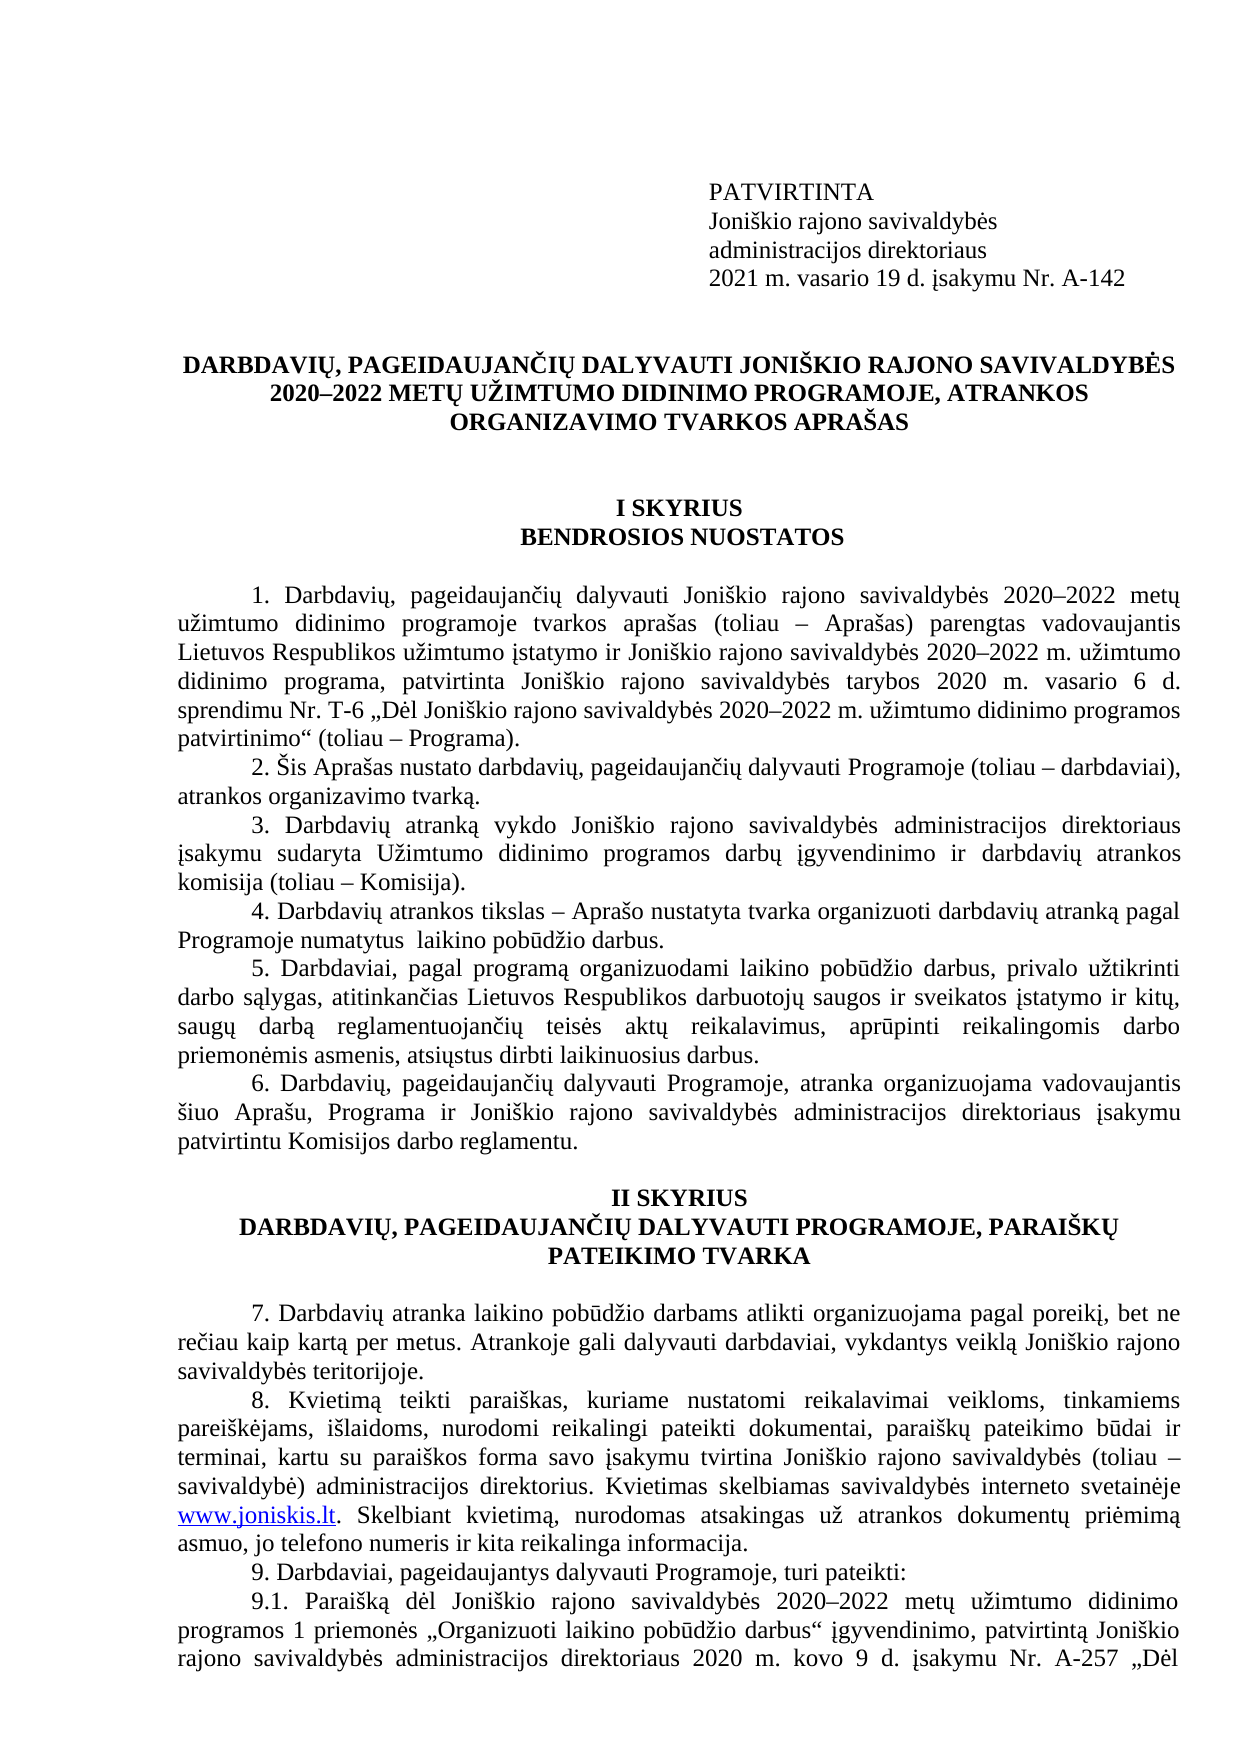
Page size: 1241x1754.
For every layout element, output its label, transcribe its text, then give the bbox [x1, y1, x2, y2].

text 1. Darbdavių, pageidaujančių dalyvauti Joniškio rajono savivaldybės 2020–2022 metų užimtumo didinimo programoje tvarkos aprašas (toliau – Aprašas) parengtas vadovaujantis Lietuvos Respublikos užimtumo įstatymo ir Joniškio rajono savivaldybės 2020–2022 m. užimtumo didinimo programa, patvirtinta Joniškio rajono savivaldybės tarybos 2020 m. vasario 6 d. sprendimu Nr. T-6 „Dėl Joniškio rajono savivaldybės 2020–2022 m. užimtumo didinimo programos patvirtinimo“ (toliau – Programa). [177, 580, 1181, 752]
text PATVIRTINTA [177, 177, 1181, 206]
text 7. Darbdavių atranka laikino pobūdžio darbams atlikti organizuojama pagal poreikį, bet ne rečiau kaip kartą per metus. Atrankoje gali dalyvauti darbdaviai, vykdantys veiklą Joniškio rajono savivaldybės teritorijoje. [177, 1298, 1181, 1385]
text II SKYRIUS [177, 1183, 1181, 1212]
text 6. Darbdavių, pageidaujančių dalyvauti Programoje, atranka organizuojama vadovaujantis šiuo Aprašu, Programa ir Joniškio rajono savivaldybės administracijos direktoriaus įsakymu patvirtintu Komisijos darbo reglamentu. [177, 1068, 1181, 1155]
text I SKYRIUS [177, 493, 1181, 522]
text 2. Šis Aprašas nustato darbdavių, pageidaujančių dalyvauti Programoje (toliau – darbdaviai), atrankos organizavimo tvarką. [177, 752, 1181, 810]
text DARBDAVIŲ, PAGEIDAUJANČIŲ DALYVAUTI JONIŠKIO RAJONO SAVIVALDYBĖS 2020–2022 METŲ UŽIMTUMO DIDINIMO PROGRAMOJE, ATRANKOS ORGANIZAVIMO TVARKOS APRAŠAS [177, 350, 1181, 436]
text 9.1. Paraišką dėl Joniškio rajono savivaldybės 2020–2022 metų užimtumo didinimo programos 1 priemonės „Organizuoti laikino pobūdžio darbus“ įgyvendinimo, patvirtintą Joniškio rajono savivaldybės administracijos direktoriaus 2020 m. kovo 9 d. įsakymu Nr. A-257 „Dėl [177, 1586, 1179, 1672]
text 4. Darbdavių atrankos tikslas – Aprašo nustatyta tvarka organizuoti darbdavių atranką pagal Programoje numatytus laikino pobūdžio darbus. [177, 896, 1181, 953]
text 8. Kvietimą teikti paraiškas, kuriame nustatomi reikalavimai veikloms, tinkamiems pareiškėjams, išlaidoms, nurodomi reikalingi pateikti dokumentai, paraiškų pateikimo būdai ir terminai, kartu su paraiškos forma savo įsakymu tvirtina Joniškio rajono savivaldybės (toliau – savivaldybė) administracijos direktorius. Kvietimas skelbiamas savivaldybės interneto svetainėje www.joniskis.lt. Skelbiant kvietimą, nurodomas atsakingas už atrankos dokumentų priėmimą asmuo, jo telefono numeris ir kita reikalinga informacija. [177, 1385, 1181, 1557]
text 2021 m. vasario 19 d. įsakymu Nr. A-142 [177, 263, 1181, 292]
text 5. Darbdaviai, pagal programą organizuodami laikino pobūdžio darbus, privalo užtikrinti darbo sąlygas, atitinkančias Lietuvos Respublikos darbuotojų saugos ir sveikatos įstatymo ir kitų, saugų darbą reglamentuojančių teisės aktų reikalavimus, aprūpinti reikalingomis darbo priemonėmis asmenis, atsiųstus dirbti laikinuosius darbus. [177, 953, 1181, 1068]
text 3. Darbdavių atranką vykdo Joniškio rajono savivaldybės administracijos direktoriaus įsakymu sudaryta Užimtumo didinimo programos darbų įgyvendinimo ir darbdavių atrankos komisija (toliau – Komisija). [177, 810, 1181, 896]
text Joniškio rajono savivaldybės [177, 206, 1181, 235]
text administracijos direktoriaus [177, 235, 1181, 263]
text 9. Darbdaviai, pageidaujantys dalyvauti Programoje, turi pateikti: [177, 1557, 1181, 1586]
text BENDROSIOS NUOSTATOS [177, 522, 1181, 551]
text DARBDAVIŲ, PAGEIDAUJANČIŲ DALYVAUTI PROGRAMOJE, PARAIŠKŲ PATEIKIMO TVARKA [177, 1212, 1181, 1270]
